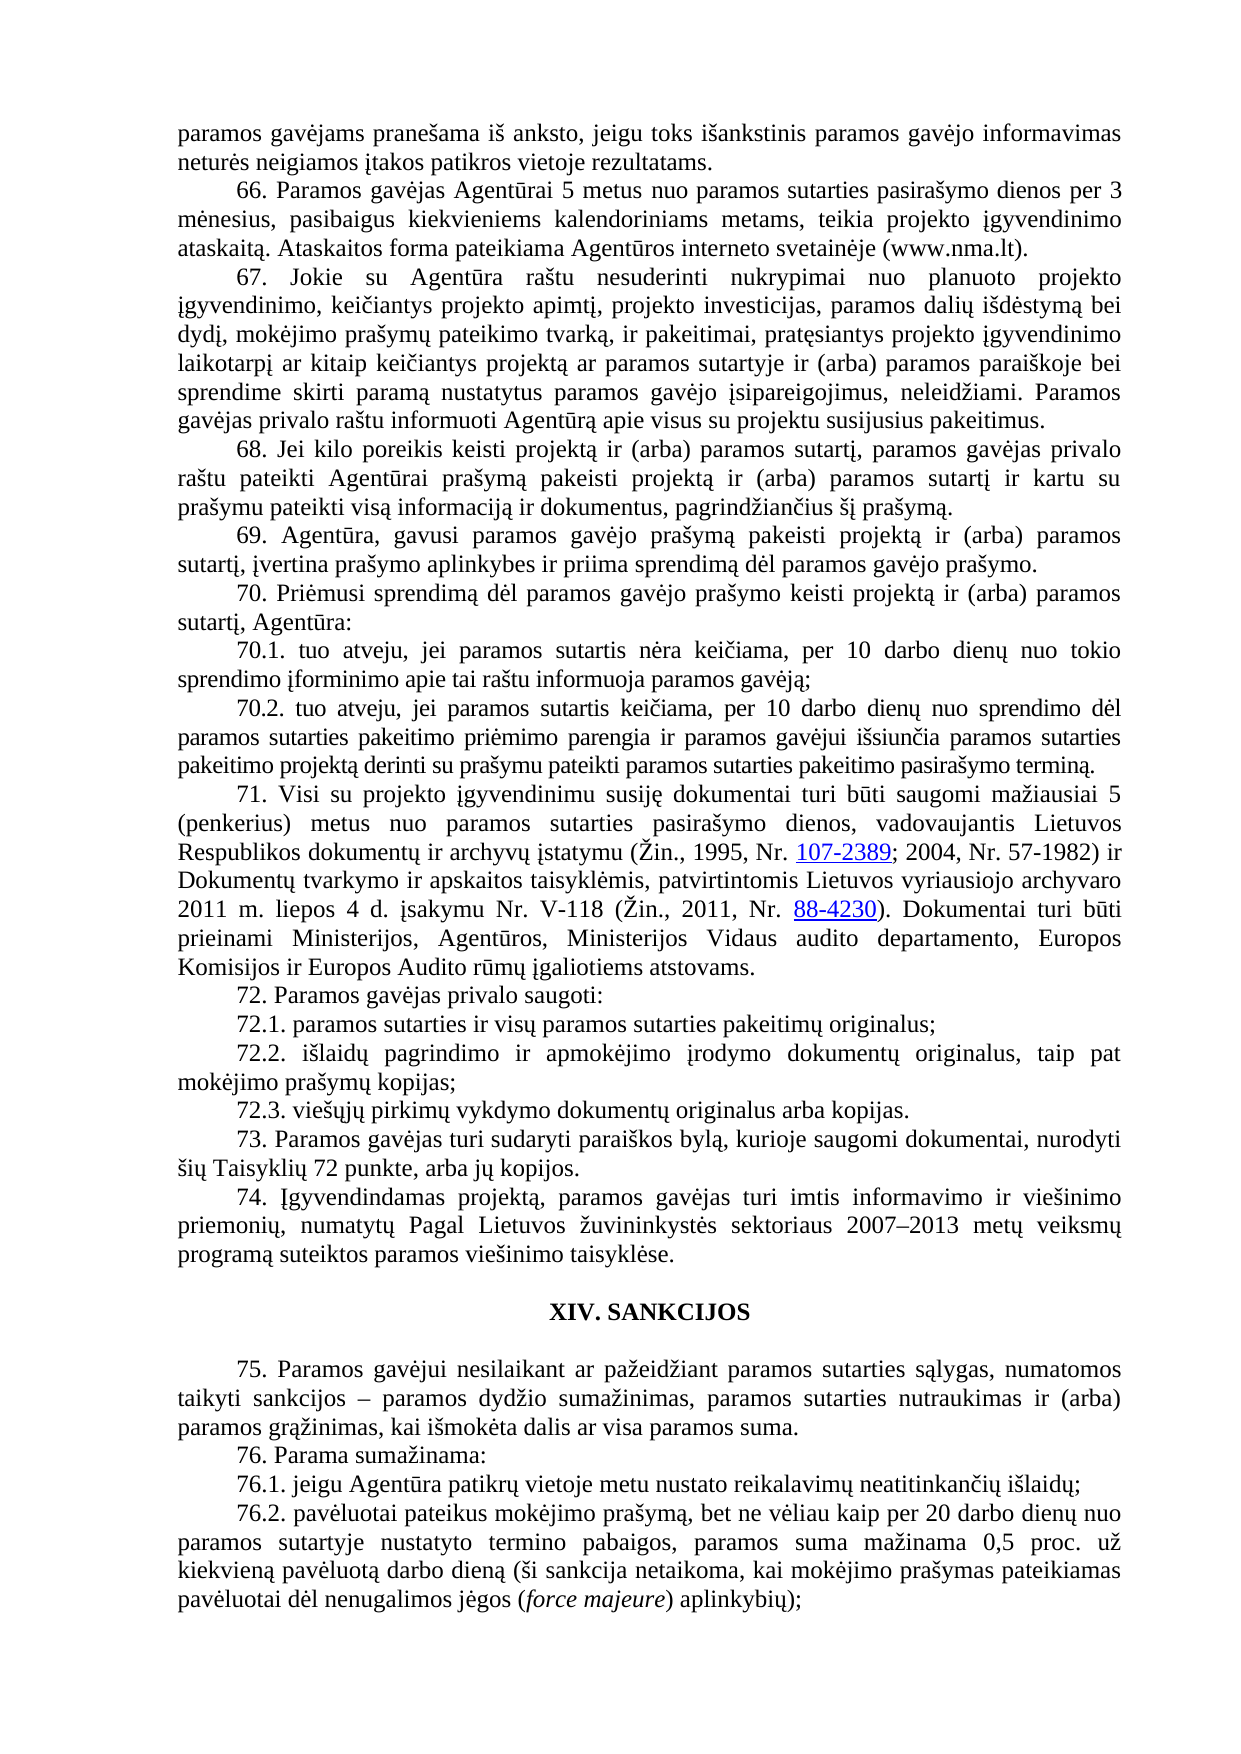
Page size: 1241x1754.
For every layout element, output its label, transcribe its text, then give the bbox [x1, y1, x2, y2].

text 69. Agentūra, gavusi paramos gavėjo prašymą pakeisti projektą ir (arba) paramos sutartį, įvertina prašymo aplinkybes ir priima sprendimą dėl paramos gavėjo prašymo. [177, 521, 1122, 578]
text 72. Paramos gavėjas privalo saugoti: [177, 981, 1122, 1009]
text 74. Įgyvendindamas projektą, paramos gavėjas turi imtis informavimo ir viešinimo priemonių, numatytų Pagal Lietuvos žuvininkystės sektoriaus 2007–2013 metų veiksmų programą suteiktos paramos viešinimo taisyklėse. [177, 1182, 1122, 1268]
text 76.2. pavėluotai pateikus mokėjimo prašymą, bet ne vėliau kaip per 20 darbo dienų nuo paramos sutartyje nustatyto termino pabaigos, paramos suma mažinama 0,5 proc. už kiekvieną pavėluotą darbo dieną (ši sankcija netaikoma, kai mokėjimo prašymas pateikiamas pavėluotai dėl nenugalimos jėgos (force majeure) aplinkybių); [177, 1498, 1122, 1613]
text 76. Parama sumažinama: [177, 1441, 1122, 1469]
text 68. Jei kilo poreikis keisti projektą ir (arba) paramos sutartį, paramos gavėjas privalo raštu pateikti Agentūrai prašymą pakeisti projektą ir (arba) paramos sutartį ir kartu su prašymu pateikti visą informaciją ir dokumentus, pagrindžiančius šį prašymą. [177, 434, 1122, 521]
text XIV. SANKCIJOS [177, 1297, 1122, 1326]
text paramos gavėjams pranešama iš anksto, jeigu toks išankstinis paramos gavėjo informavimas neturės neigiamos įtakos patikros vietoje rezultatams. [177, 118, 1122, 176]
text 75. Paramos gavėjui nesilaikant ar pažeidžiant paramos sutarties sąlygas, numatomos taikyti sankcijos – paramos dydžio sumažinimas, paramos sutarties nutraukimas ir (arba) paramos grąžinimas, kai išmokėta dalis ar visa paramos suma. [177, 1354, 1122, 1441]
text 70. Priėmusi sprendimą dėl paramos gavėjo prašymo keisti projektą ir (arba) paramos sutartį, Agentūra: [177, 578, 1122, 636]
text 72.2. išlaidų pagrindimo ir apmokėjimo įrodymo dokumentų originalus, taip pat mokėjimo prašymų kopijas; [177, 1038, 1122, 1096]
text 72.1. paramos sutarties ir visų paramos sutarties pakeitimų originalus; [177, 1009, 1122, 1038]
text 71. Visi su projekto įgyvendinimu susiję dokumentai turi būti saugomi mažiausiai 5 (penkerius) metus nuo paramos sutarties pasirašymo dienos, vadovaujantis Lietuvos Respublikos dokumentų ir archyvų įstatymu (Žin., 1995, Nr. 107-2389; 2004, Nr. 57-1982) ir Dokumentų tvarkymo ir apskaitos taisyklėmis, patvirtintomis Lietuvos vyriausiojo archyvaro 2011 m. liepos 4 d. įsakymu Nr. V-118 (Žin., 2011, Nr. 88-4230). Dokumentai turi būti prieinami Ministerijos, Agentūros, Ministerijos Vidaus audito departamento, Europos Komisijos ir Europos Audito rūmų įgaliotiems atstovams. [177, 779, 1122, 981]
text 72.3. viešųjų pirkimų vykdymo dokumentų originalus arba kopijas. [177, 1096, 1122, 1124]
text 67. Jokie su Agentūra raštu nesuderinti nukrypimai nuo planuoto projekto įgyvendinimo, keičiantys projekto apimtį, projekto investicijas, paramos dalių išdėstymą bei dydį, mokėjimo prašymų pateikimo tvarką, ir pakeitimai, pratęsiantys projekto įgyvendinimo laikotarpį ar kitaip keičiantys projektą ar paramos sutartyje ir (arba) paramos paraiškoje bei sprendime skirti paramą nustatytus paramos gavėjo įsipareigojimus, neleidžiami. Paramos gavėjas privalo raštu informuoti Agentūrą apie visus su projektu susijusius pakeitimus. [177, 262, 1122, 434]
text 76.1. jeigu Agentūra patikrų vietoje metu nustato reikalavimų neatitinkančių išlaidų; [177, 1469, 1122, 1498]
text 70.1. tuo atveju, jei paramos sutartis nėra keičiama, per 10 darbo dienų nuo tokio sprendimo įforminimo apie tai raštu informuoja paramos gavėją; [177, 636, 1122, 693]
text 66. Paramos gavėjas Agentūrai 5 metus nuo paramos sutarties pasirašymo dienos per 3 mėnesius, pasibaigus kiekvieniems kalendoriniams metams, teikia projekto įgyvendinimo ataskaitą. Ataskaitos forma pateikiama Agentūros interneto svetainėje (www.nma.lt). [177, 176, 1122, 262]
text 73. Paramos gavėjas turi sudaryti paraiškos bylą, kurioje saugomi dokumentai, nurodyti šių Taisyklių 72 punkte, arba jų kopijos. [177, 1124, 1122, 1182]
text 70.2. tuo atveju, jei paramos sutartis keičiama, per 10 darbo dienų nuo sprendimo dėl paramos sutarties pakeitimo priėmimo parengia ir paramos gavėjui išsiunčia paramos sutarties pakeitimo projektą derinti su prašymu pateikti paramos sutarties pakeitimo pasirašymo terminą. [177, 693, 1122, 779]
